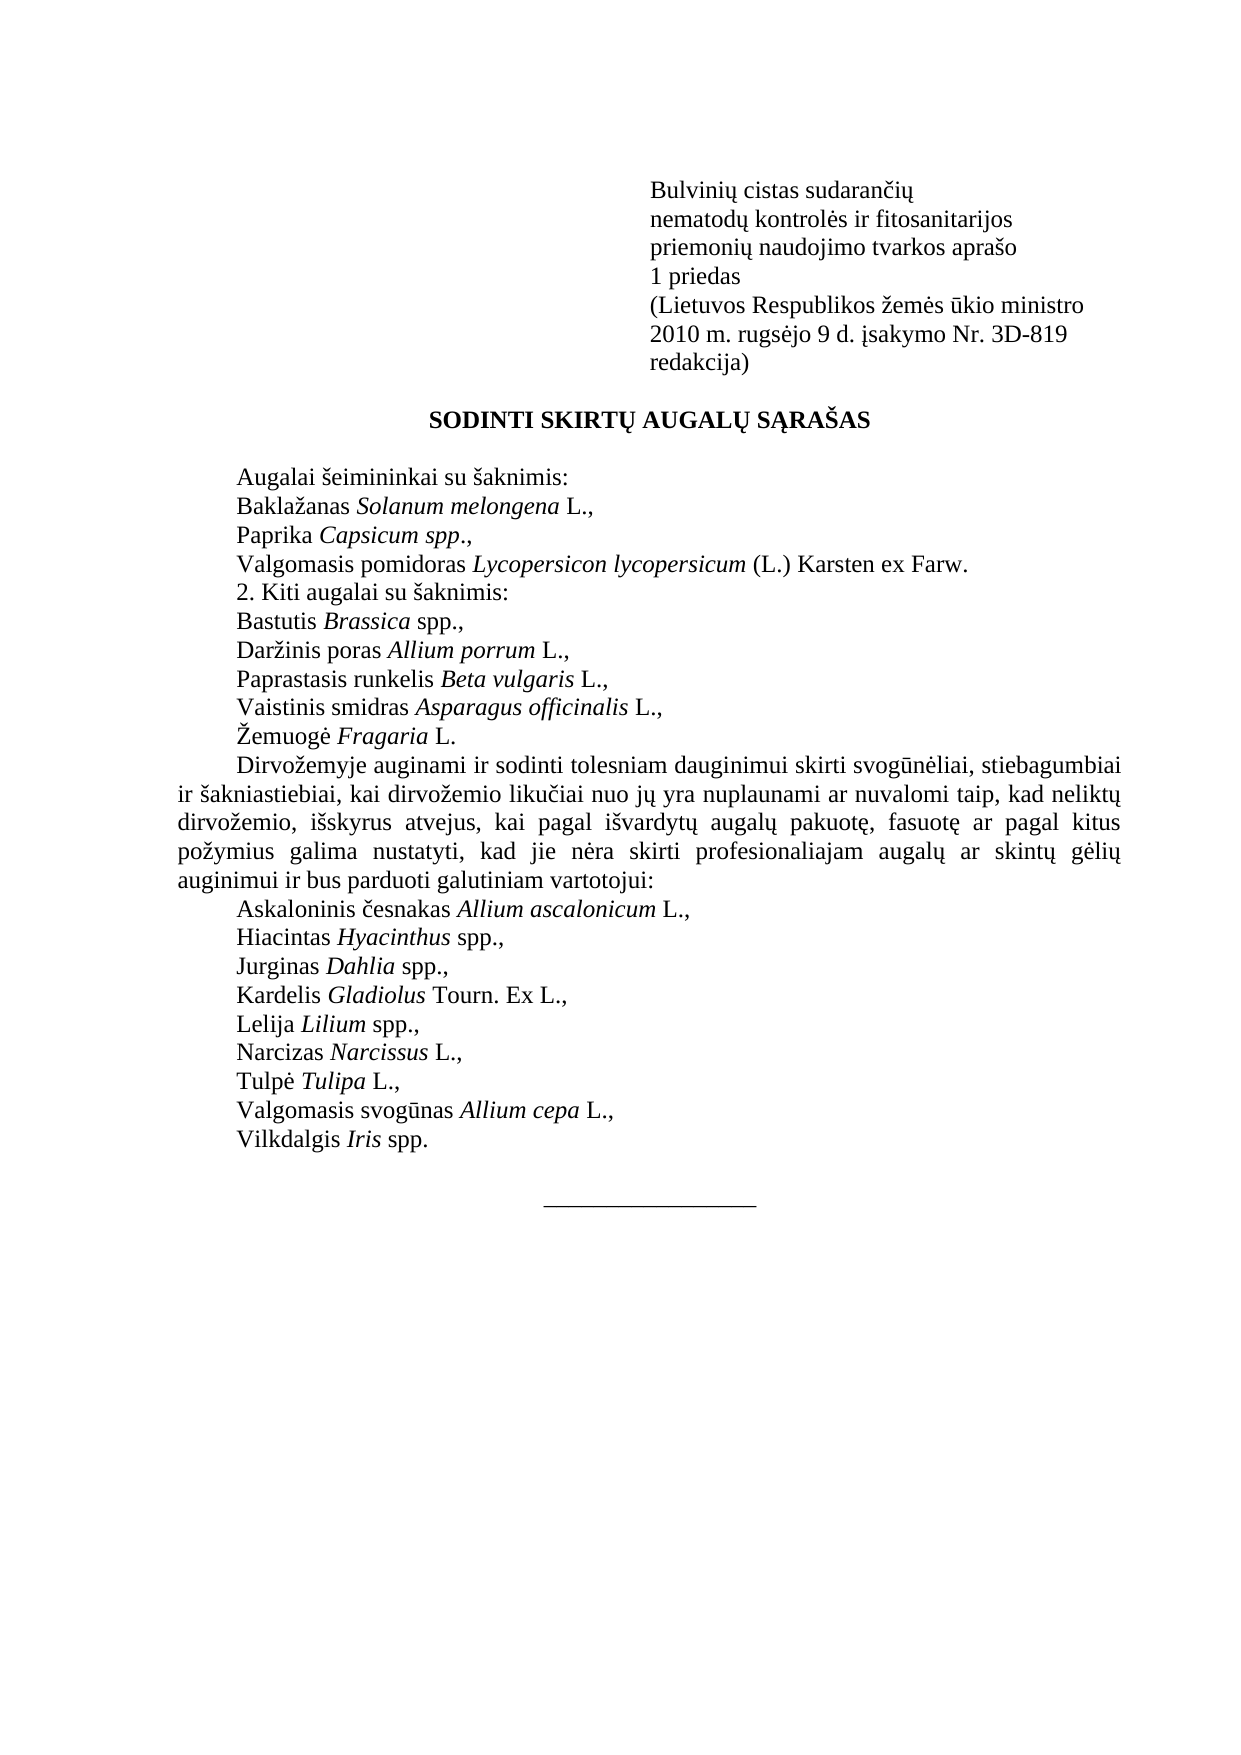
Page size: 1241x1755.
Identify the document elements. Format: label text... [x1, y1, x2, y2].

text Žemuogė Fragaria L. [177, 721, 1122, 750]
text (Lietuvos Respublikos žemės ūkio ministro [649, 290, 1122, 319]
text Narcizas Narcissus L., [177, 1037, 1122, 1066]
text Kardelis Gladiolus Tourn. Ex L., [177, 980, 1122, 1009]
text 2. Kiti augalai su šaknimis: [177, 577, 1122, 606]
text Bastutis Brassica spp., [177, 606, 1122, 635]
text Dirvožemyje auginami ir sodinti tolesniam dauginimui skirti svogūnėliai, stiebagumbiai ir šakniastiebiai, kai dirvožemio likučiai nuo jų yra nuplaunami ar nuvalomi taip, kad neliktų dirvožemio, išskyrus atvejus, kai pagal išvardytų augalų pakuotę, fasuotę ar pagal kitus požymius galima nustatyti, kad jie nėra skirti profesionaliajam augalų ar skintų gėlių auginimui ir bus parduoti galutiniam vartotojui: [177, 750, 1122, 894]
text Valgomasis svogūnas Allium cepa L., [177, 1095, 1122, 1124]
text Daržinis poras Allium porrum L., [177, 635, 1122, 664]
text Paprastasis runkelis Beta vulgaris L., [177, 664, 1122, 692]
text Vilkdalgis Iris spp. [177, 1124, 1122, 1152]
text Jurginas Dahlia spp., [177, 951, 1122, 980]
text Askaloninis česnakas Allium ascalonicum L., [177, 894, 1122, 922]
text Augalai šeimininkai su šaknimis: [177, 462, 1122, 491]
text Vaistinis smidras Asparagus officinalis L., [177, 692, 1122, 721]
text redakcija) [649, 347, 1122, 376]
text Hiacintas Hyacinthus spp., [177, 922, 1122, 951]
text Lelija Lilium spp., [177, 1009, 1122, 1037]
text Valgomasis pomidoras Lycopersicon lycopersicum (L.) Karsten ex Farw. [177, 549, 1122, 577]
text Tulpė Tulipa L., [177, 1066, 1122, 1095]
text _________________ [177, 1181, 1122, 1210]
text 1 priedas [649, 261, 1122, 290]
text Baklažanas Solanum melongena L., [177, 491, 1122, 520]
text sodinti skirtų augalų sąrašas [177, 405, 1122, 434]
text nematodų kontrolės ir fitosanitarijos [650, 204, 1122, 232]
text 2010 m. rugsėjo 9 d. įsakymo Nr. 3D-819 [649, 319, 1122, 347]
text Bulvinių cistas sudarančių [650, 175, 1122, 204]
text Paprika Capsicum spp., [177, 520, 1122, 549]
text priemonių naudojimo tvarkos aprašo [650, 232, 1122, 261]
